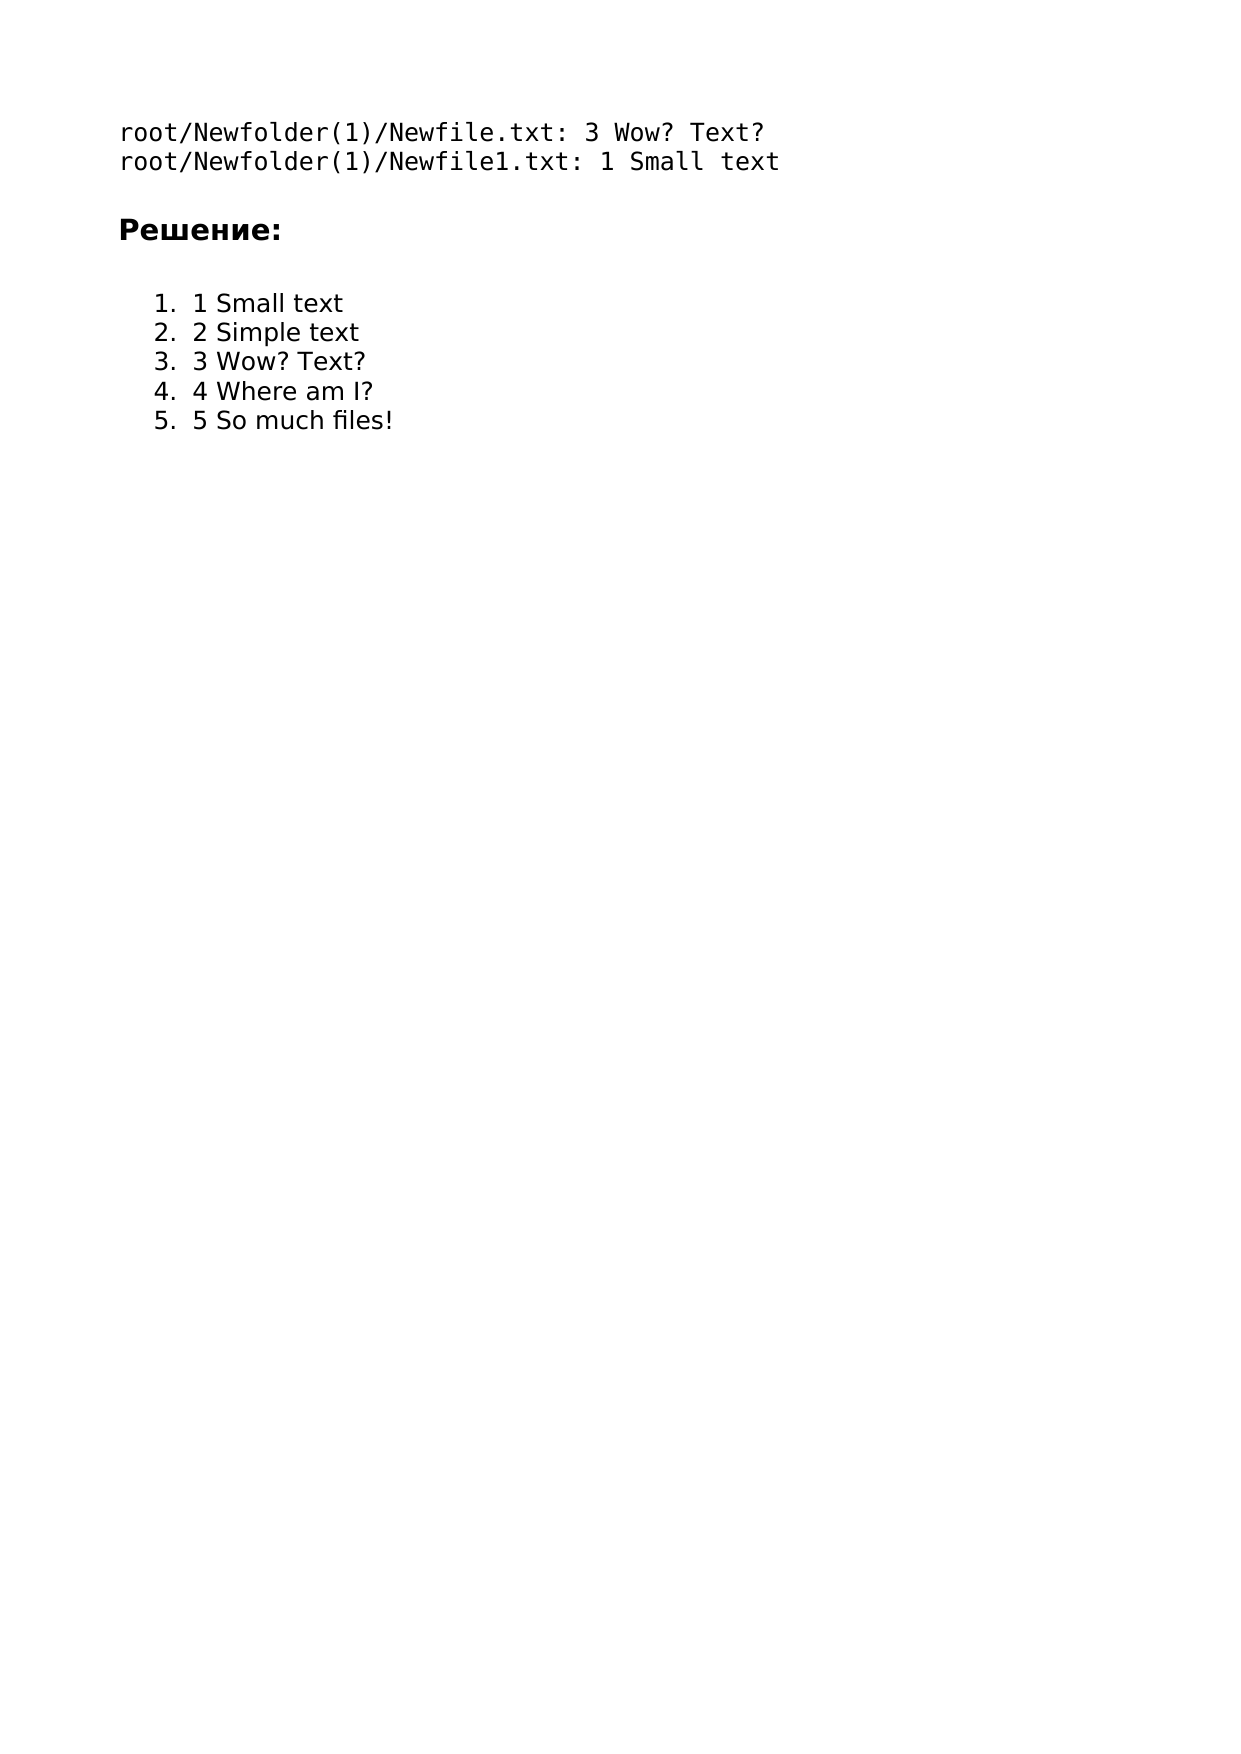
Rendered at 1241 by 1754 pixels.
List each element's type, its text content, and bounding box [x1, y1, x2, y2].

text root/Newfolder(1)/Newfile.txt: 3 Wow? Text? root/Newfolder(1)/Newfile1.txt: 1 Small text [118, 118, 1122, 176]
subtitle Решение: [118, 213, 1122, 247]
list 4 Where am I? [177, 377, 1122, 406]
list 2 Simple text [177, 318, 1122, 347]
list 1 Small text [177, 289, 1122, 318]
list 5 So much files! [177, 406, 1122, 435]
list 3 Wow? Text? [177, 347, 1122, 377]
